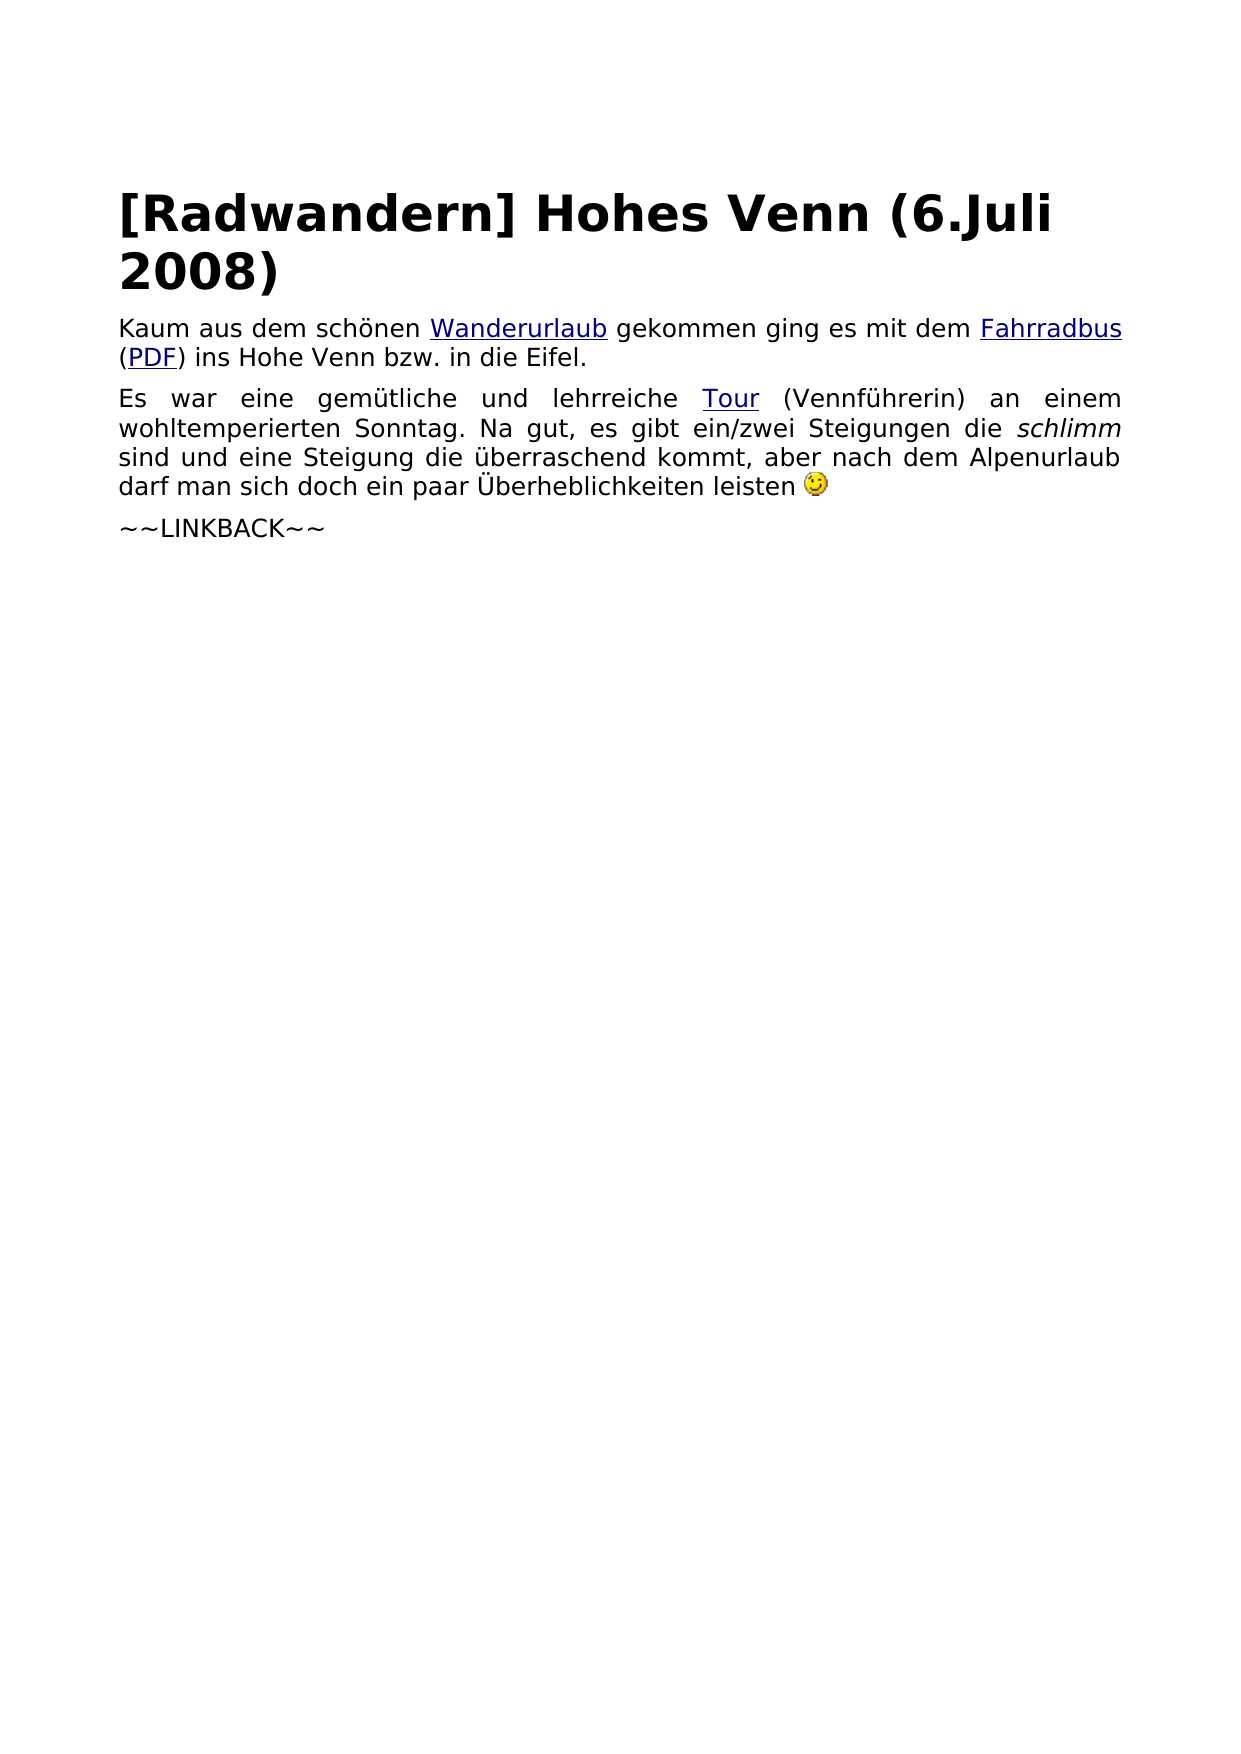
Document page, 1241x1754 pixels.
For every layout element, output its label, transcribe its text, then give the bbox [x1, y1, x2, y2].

picture [804, 472, 828, 496]
subtitle [Radwandern] Hohes Venn (6.Juli 2008) [118, 185, 1122, 301]
text Kaum aus dem schönen Wanderurlaub gekommen ging es mit dem Fahrradbus (PDF) ins Hohe Venn bzw. in die Eifel. [118, 314, 1122, 372]
text Es war eine gemütliche und lehrreiche Tour (Vennführerin) an einem wohltemperierten Sonntag. Na gut, es gibt ein/zwei Steigungen die schlimm sind und eine Steigung die überraschend kommt, aber nach dem Alpenurlaub darf man sich doch ein paar Überheblichkeiten leisten [118, 384, 1122, 501]
text ~~LINKBACK~~ [118, 514, 1122, 543]
